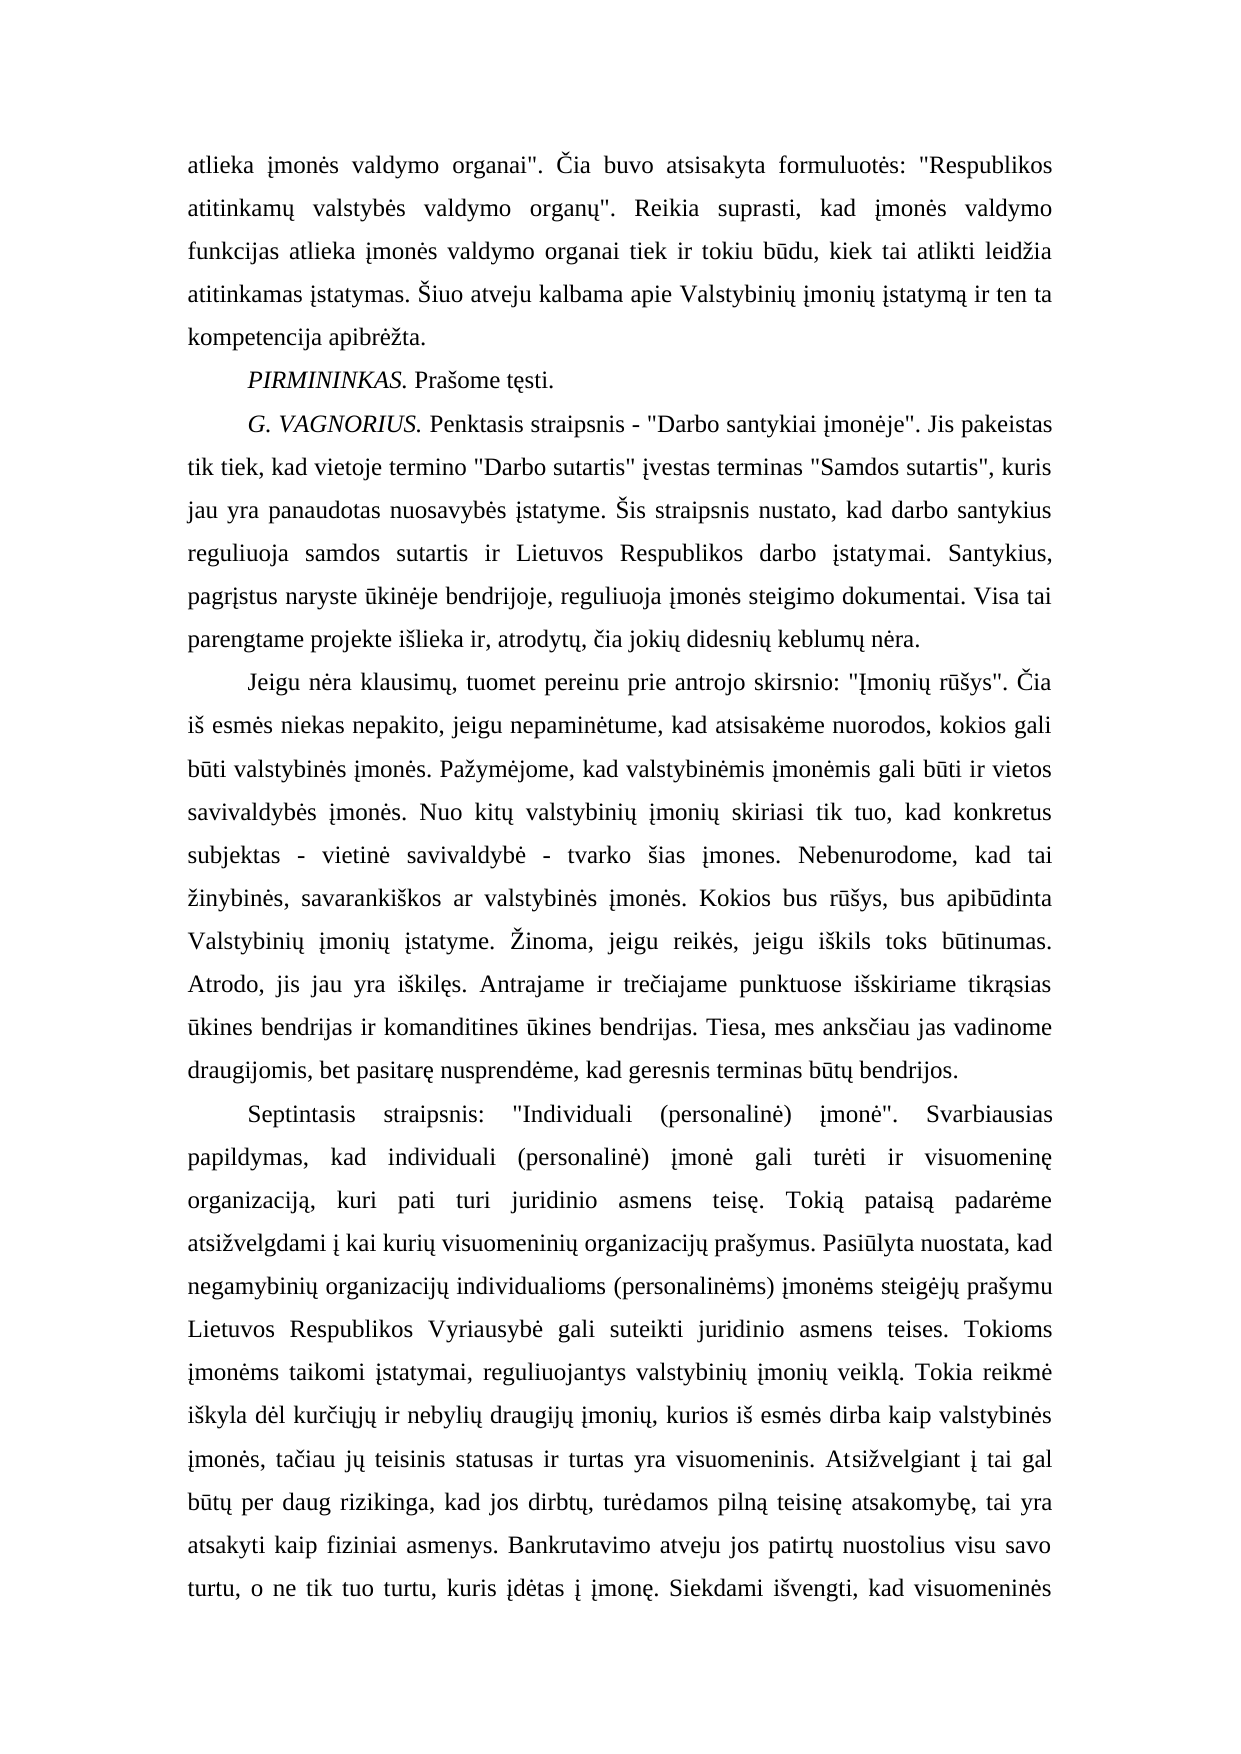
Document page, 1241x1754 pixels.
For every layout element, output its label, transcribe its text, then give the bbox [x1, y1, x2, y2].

text G. VAGNORIUS. Penktasis straipsnis - "Darbo santykiai įmonė­je". Jis pakeistas tik tiek, kad vietoje termino "Darbo sutartis" įvestas terminas "Samdos sutartis", kuris jau yra panaudotas nuosavybės įstatyme. Šis straipsnis nustato, kad darbo santykius reguliuoja samdos sutartis ir Lietuvos Respublikos darbo įstaty­mai. Santykius, pagrįstus naryste ūkinėje bendrijoje, reguliuoja įmonės steigimo dokumentai. Visa tai parengtame projekte išlieka ir, atrodytų, čia jokių didesnių keblumų nėra. [187, 409, 1053, 653]
text Septintasis straipsnis: "Individuali (personalinė) įmonė". Svar­biausias papildymas, kad individuali (personalinė) įmonė gali turėti ir visuomeninę organizaciją, kuri pati turi juridinio asmens teisę. Tokią pataisą padarėme atsižvelgdami į kai kurių visuome­ninių organizacijų prašymus. Pasiūlyta nuostata, kad negamybi­nių organizacijų individualioms (personalinėms) įmonėms steigė­jų prašymu Lietuvos Respublikos Vyriausybė gali suteikti juridi­nio asmens teises. Tokioms įmonėms taikomi įstatymai, reguliuo­jantys valstybinių įmonių veiklą. Tokia reikmė iškyla dėl kurčiųjų ir nebylių draugijų įmonių, kurios iš esmės dirba kaip valstybinės įmonės, tačiau jų teisinis statusas ir turtas yra visuomeninis. At­sižvelgiant į tai gal būtų per daug rizikinga, kad jos dirbtų, turė­damos pilną teisinę atsakomybę, tai yra atsakyti kaip fiziniai asmenys. Bankrutavimo atveju jos patirtų nuostolius visu savo turtu, o ne tik tuo turtu, kuris įdėtas į įmonę. Siekdami išvengti, kad visuomeninės [187, 1099, 1053, 1602]
text atlieka įmonės valdymo organai". Čia buvo atsisa­kyta formuluotės: "Respublikos atitinkamų valstybės valdymo or­ganų". Reikia suprasti, kad įmonės valdymo funkcijas atlieka įmonės valdymo organai tiek ir tokiu būdu, kiek tai atlikti leidžia atitinkamas įstatymas. Šiuo atveju kalbama apie Valstybinių įmo­nių įstatymą ir ten ta kompetencija apibrėžta. [187, 150, 1053, 351]
text PIRMININKAS. Prašome tęsti. [187, 366, 1053, 394]
text Jeigu nėra klausimų, tuomet pereinu prie antrojo skirsnio: "Įmonių rūšys". Čia iš esmės niekas nepakito, jeigu nepaminėtume, kad atsisakėme nuorodos, kokios gali būti valstybinės įmonės. Pažymėjome, kad valstybinėmis įmonėmis gali būti ir vietos sa­vivaldybės įmonės. Nuo kitų valstybinių įmonių skiriasi tik tuo, kad konkretus subjektas - vietinė savivaldybė - tvarko šias įmo­nes. Nebenurodome, kad tai žinybinės, savarankiškos ar valstybi­nės įmonės. Kokios bus rūšys, bus apibūdinta Valstybinių įmo­nių įstatyme. Žinoma, jeigu reikės, jeigu iškils toks būtinumas. Atrodo, jis jau yra iškilęs. Antrajame ir trečiajame punktuose išskiriame tikrąsias ūkines bendrijas ir komanditines ūkines ben­drijas. Tiesa, mes anksčiau jas vadinome draugijomis, bet pasi­tarę nusprendėme, kad geresnis terminas būtų bendrijos. [187, 667, 1053, 1084]
